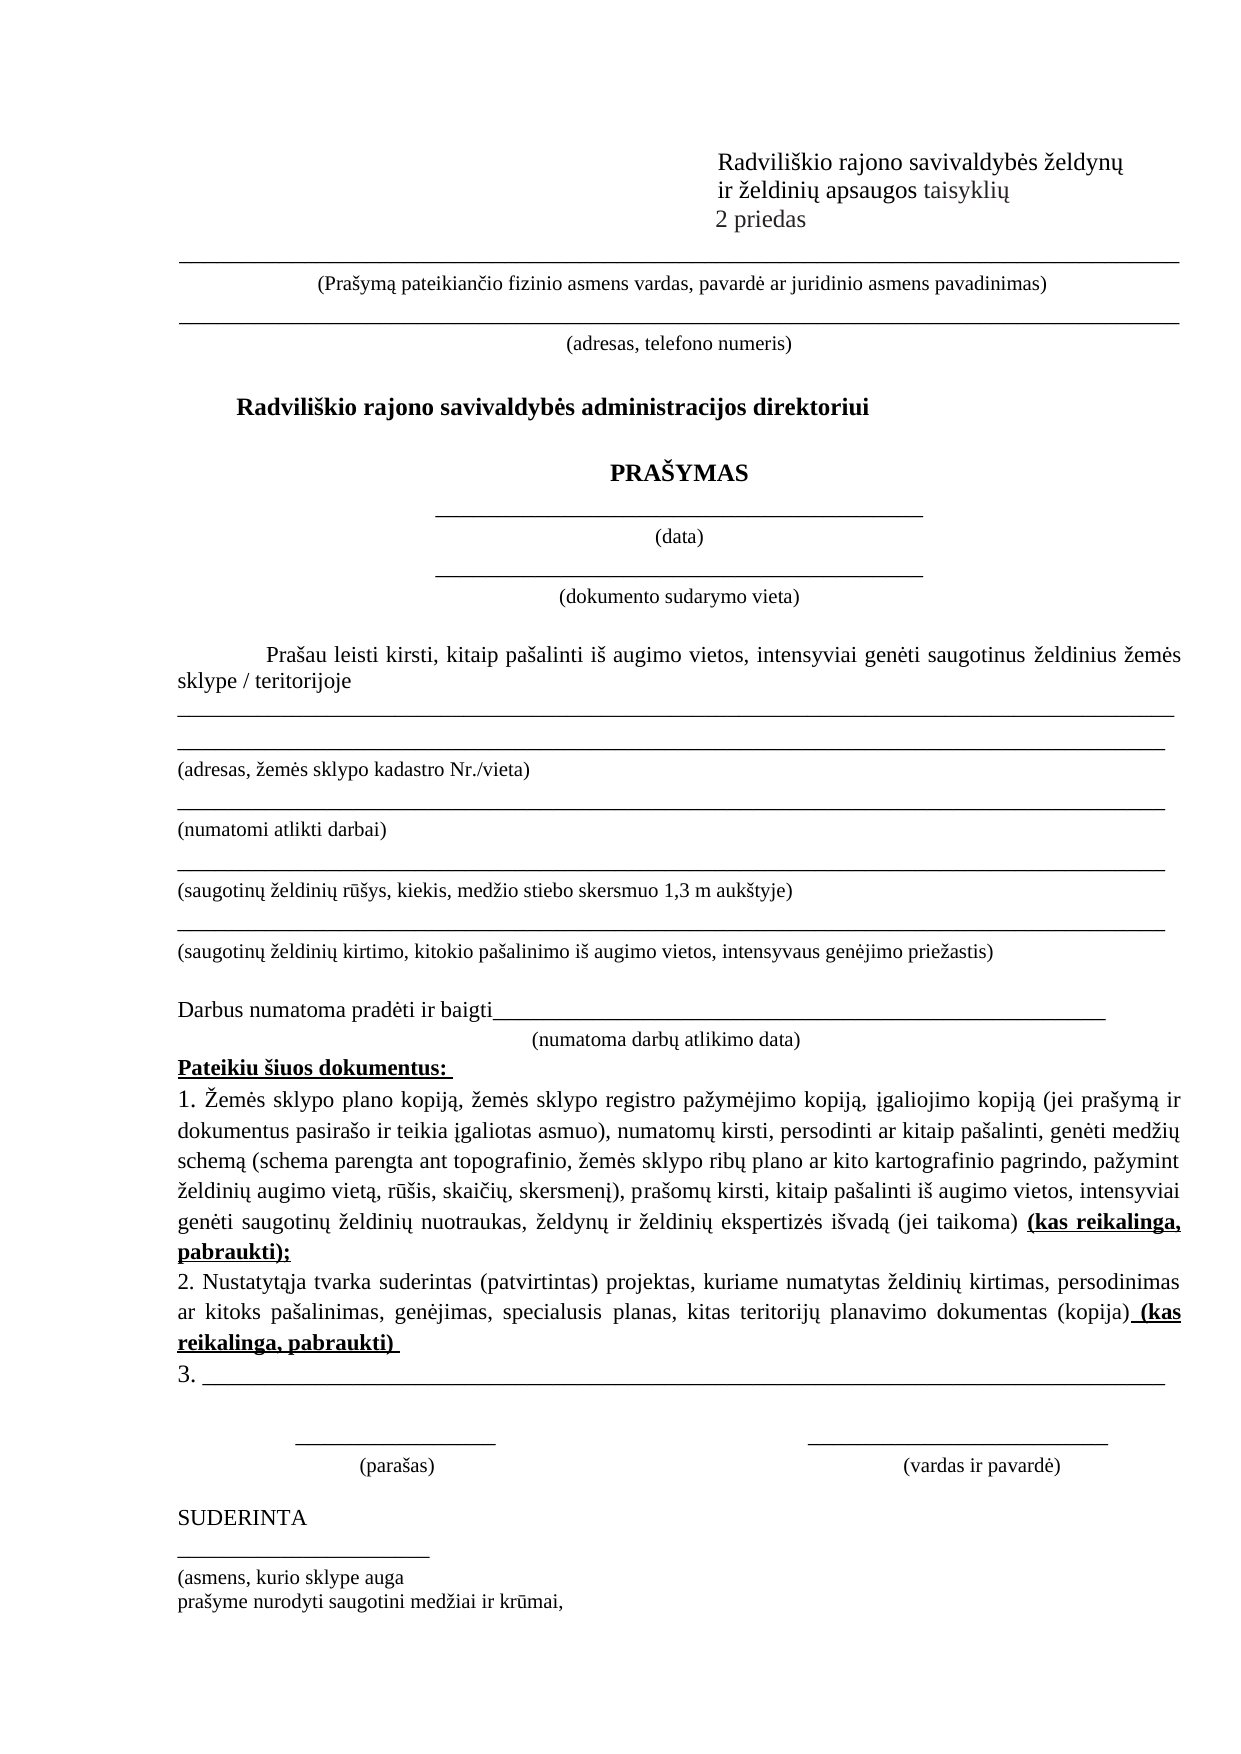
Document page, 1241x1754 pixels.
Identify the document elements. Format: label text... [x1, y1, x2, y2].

text _______________________________________________________________________________ [177, 845, 1181, 874]
text _______________________________________ [177, 551, 1181, 580]
text (dokumento sudarymo vieta) [177, 584, 1181, 608]
text (adresas, žemės sklypo kadastro Nr./vieta) [177, 757, 1181, 781]
text SUDERINTA [177, 1504, 1181, 1531]
text prašyme nurodyti saugotini medžiai ir krūmai, [177, 1589, 1181, 1613]
text ________________________________________________________________________________ [177, 237, 1181, 266]
text _______________________________________ [177, 491, 1181, 519]
text (saugotinų želdinių rūšys, kiekis, medžio stiebo skersmuo 1,3 m aukštyje) [177, 878, 1181, 902]
text (numatomi atlikti darbai) [177, 817, 1181, 841]
text (parašas) (vardas ir pavardė) [177, 1452, 1181, 1477]
text ________________________________________________________________________________ [177, 298, 1181, 327]
text Radviliškio rajono savivaldybės administracijos direktoriui [177, 392, 1181, 420]
text PRAŠYMAS [177, 458, 1181, 486]
text (saugotinų želdinių kirtimo, kitokio pašalinimo iš augimo vietos, intensyvaus genėjimo priežastis) [177, 938, 1181, 963]
text (Prašymą pateikiančio fizinio asmens vardas, pavardė ar juridinio asmens pavadinimas) [177, 270, 1181, 294]
text Prašau leisti kirsti, kitaip pašalinti iš augimo vietos, intensyviai genėti saugotinus želdinius žemės sklype / teritorijoje [177, 641, 1181, 693]
text (numatoma darbų atlikimo data) [502, 1027, 1181, 1051]
text _______________________________________________________________________________________ [177, 693, 1181, 720]
text Darbus numatoma pradėti ir baigti_________________________________________________ [177, 994, 1181, 1022]
text ir želdinių apsaugos taisyklių [582, 176, 1181, 204]
text ______________________ [177, 1534, 1181, 1561]
text 3. _____________________________________________________________________________ [177, 1359, 1181, 1388]
text _______________________________________________________________________________ [177, 906, 1181, 934]
text (asmens, kurio sklype auga [177, 1564, 1181, 1589]
text 2. Nustatytąja tvarka suderintas (patvirtintas) projektas, kuriame numatytas želdinių kirtimas, persodinimas ar kitoks pašalinimas, genėjimas, specialusis planas, kitas teritorijų planavimo dokumentas (kopija) (kas reikalinga, pabraukti) [177, 1268, 1181, 1355]
text 2 priedas [709, 204, 1181, 233]
text Radviliškio rajono savivaldybės želdynų [582, 147, 1181, 176]
text ________________ ________________________ [177, 1419, 1181, 1448]
text _______________________________________________________________________________ [177, 724, 1181, 752]
text (adresas, telefono numeris) [177, 331, 1181, 355]
text Pateikiu šiuos dokumentus: [177, 1054, 1181, 1081]
text _______________________________________________________________________________ [177, 784, 1181, 813]
text 1. Žemės sklypo plano kopiją, žemės sklypo registro pažymėjimo kopiją, įgaliojimo kopiją (jei prašymą ir dokumentus pasirašo ir teikia įgaliotas asmuo), numatomų kirsti, persodinti ar kitaip pašalinti, genėti medžių schemą (schema parengta ant topografinio, žemės sklypo ribų plano ar kito kartografinio pagrindo, pažymint želdinių augimo vietą, rūšis, skaičių, skersmenį), prašomų kirsti, kitaip pašalinti iš augimo vietos, intensyviai genėti saugotinų želdinių nuotraukas, želdynų ir želdinių ekspertizės išvadą (jei taikoma) (kas reikalinga, pabraukti); [177, 1084, 1181, 1264]
text (data) [177, 524, 1181, 548]
